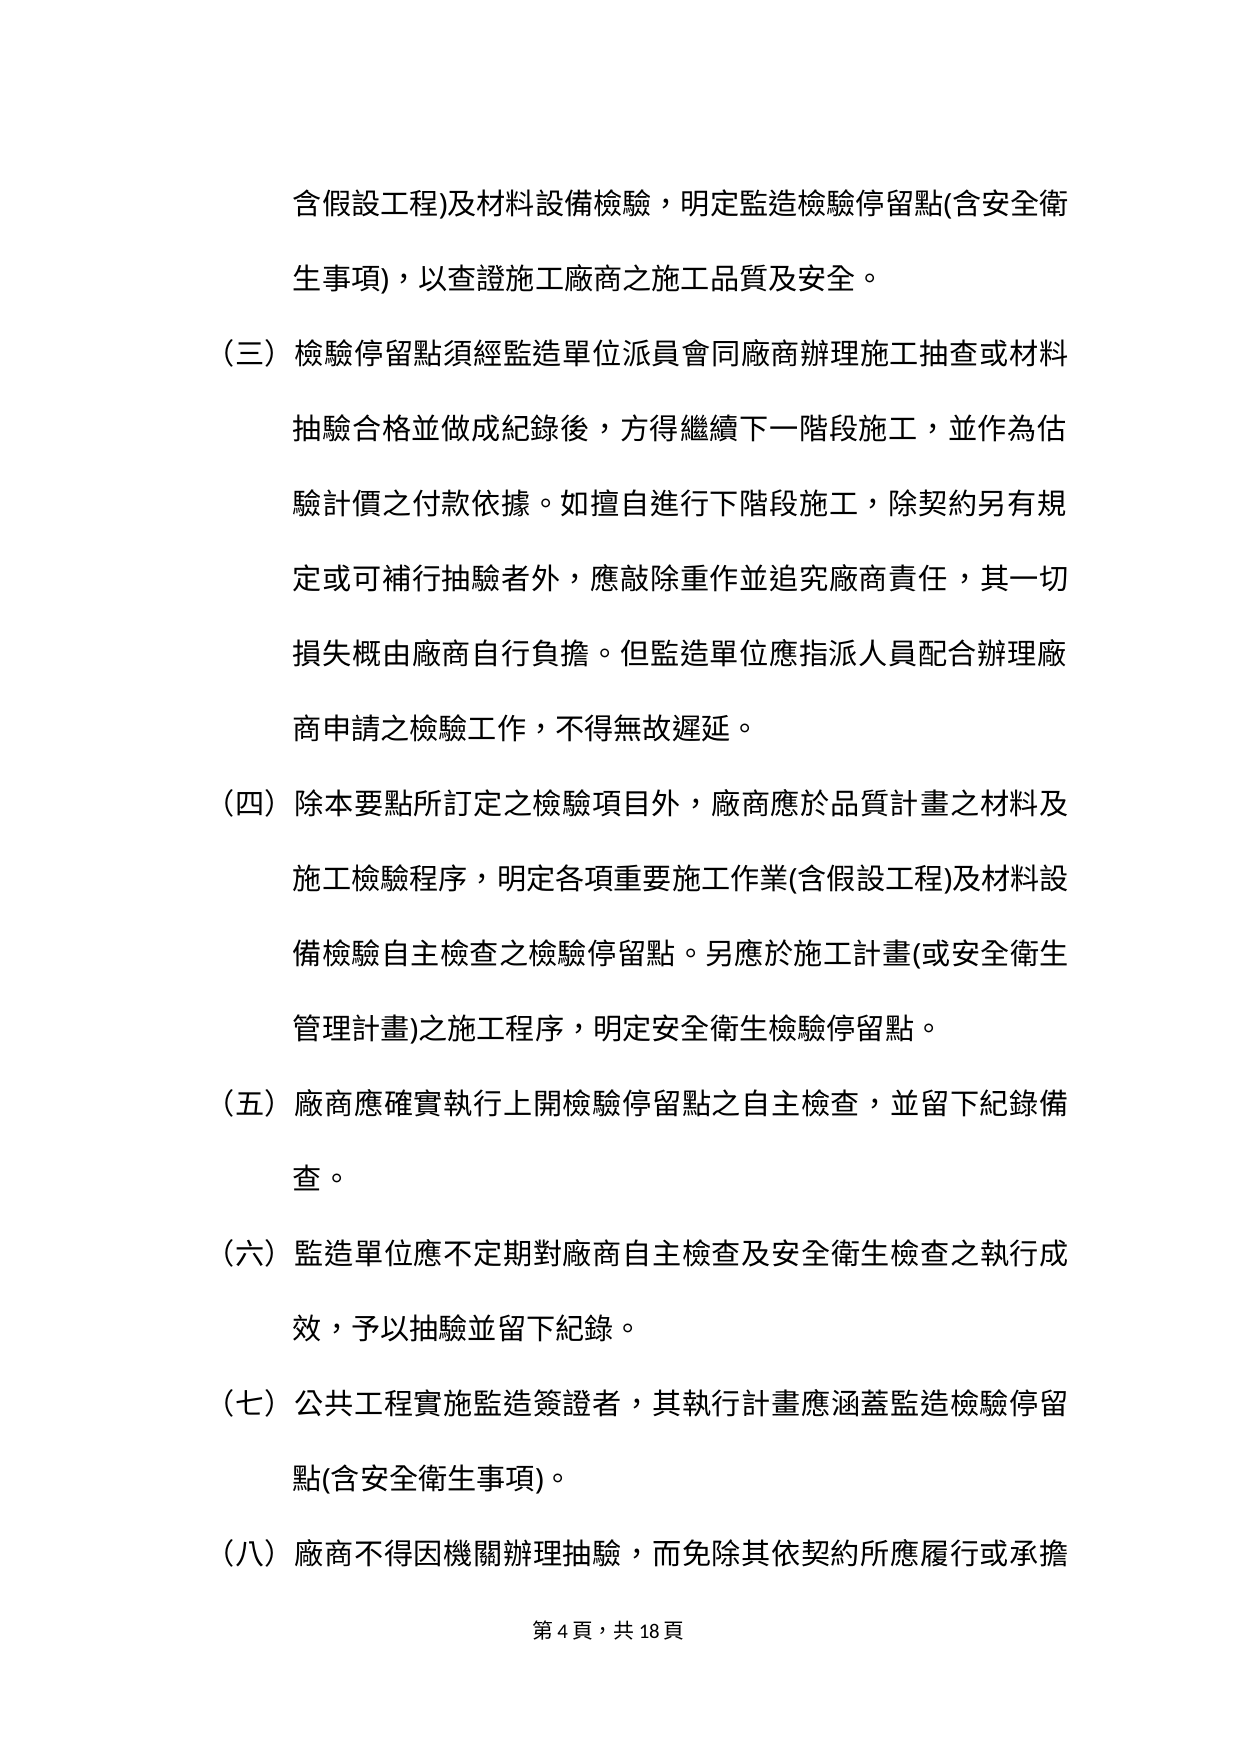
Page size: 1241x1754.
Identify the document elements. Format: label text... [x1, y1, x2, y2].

text （六）監造單位應不定期對廠商自主檢查及安全衛生檢查之執行成效，予以抽驗並留下紀錄。 [205, 1214, 1069, 1364]
text （三）檢驗停留點須經監造單位派員會同廠商辦理施工抽查或材料抽驗合格並做成紀錄後，方得繼續下一階段施工，並作為估驗計價之付款依據。如擅自進行下階段施工，除契約另有規定或可補行抽驗者外，應敲除重作並追究廠商責任，其一切損失概由廠商自行負擔。但監造單位應指派人員配合辦理廠商申請之檢驗工作，不得無故遲延。 [205, 314, 1069, 764]
text 含假設工程)及材料設備檢驗，明定監造檢驗停留點(含安全衛生事項)，以查證施工廠商之施工品質及安全。 [205, 164, 1069, 314]
text （八）廠商不得因機關辦理抽驗，而免除其依契約所應履行或承擔 [205, 1514, 1069, 1589]
text （四）除本要點所訂定之檢驗項目外，廠商應於品質計畫之材料及施工檢驗程序，明定各項重要施工作業(含假設工程)及材料設備檢驗自主檢查之檢驗停留點。另應於施工計畫(或安全衛生管理計畫)之施工程序，明定安全衛生檢驗停留點。 [205, 764, 1069, 1064]
text （五）廠商應確實執行上開檢驗停留點之自主檢查，並留下紀錄備查。 [205, 1064, 1069, 1214]
text （七）公共工程實施監造簽證者，其執行計畫應涵蓋監造檢驗停留點(含安全衛生事項)。 [205, 1364, 1069, 1514]
